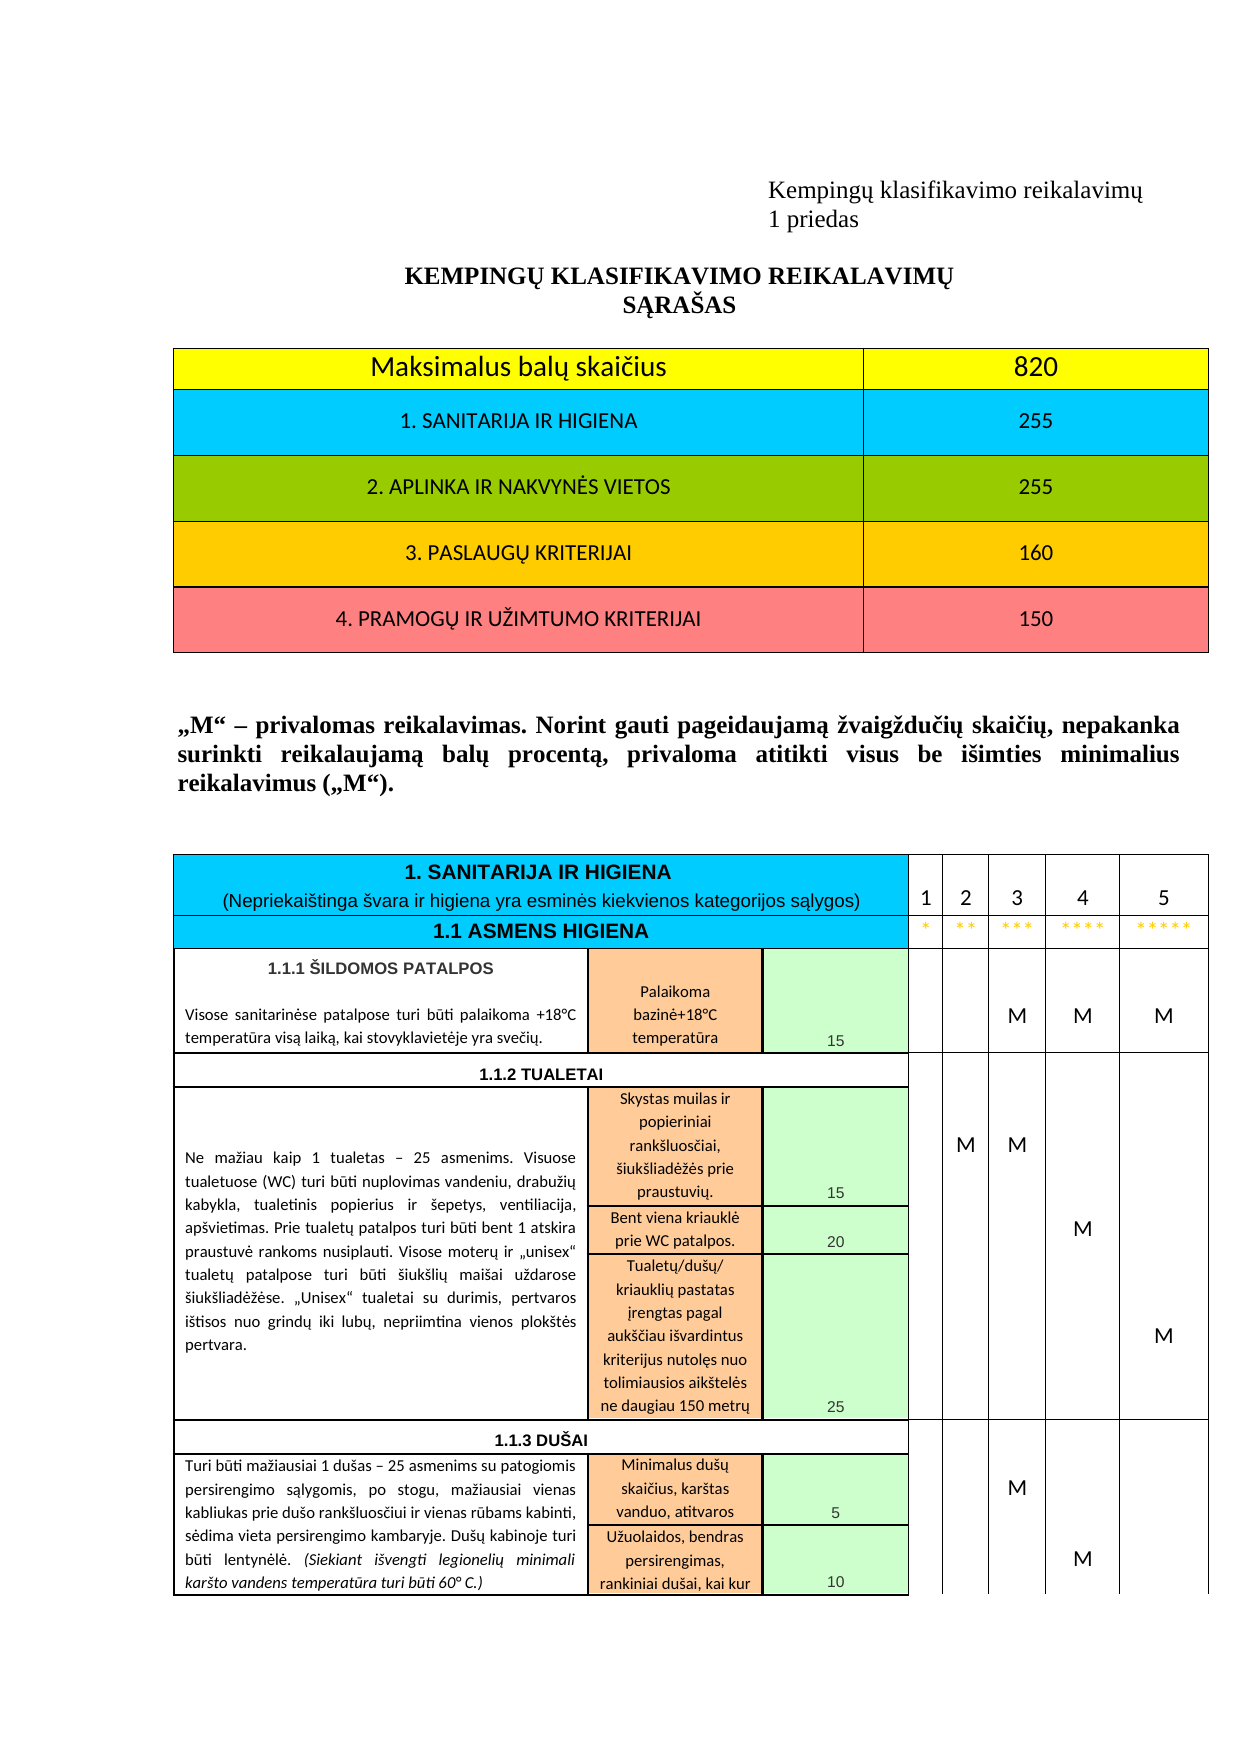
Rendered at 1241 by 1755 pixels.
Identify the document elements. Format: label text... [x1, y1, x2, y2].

table_cell [989, 1253, 1045, 1418]
table_cell [989, 1205, 1045, 1253]
table_cell [1120, 1053, 1208, 1086]
table_cell Ne mažiau kaip 1 tualetas – 25 asmenims. Visuose tualetuose (WC) turi būti nuplovimas vandeniu, drabužių kabykla, tualetinis popierius ir šepetys, ventiliacija, apšvietimas. Prie tualetų patalpos turi būti bent 1 atskira praustuvė rankoms nusiplauti. Visose moterų ir „unisex“ tualetų patalpose turi būti šiukšlių maišai uždarose šiukšliadėžėse. „Unisex“ tualetai su durimis, pertvaros ištisos nuo grindų iki lubų, nepriimtina vienos plokštės pertvara. [175, 1088, 587, 1418]
table_cell [1046, 1253, 1119, 1418]
table_cell *** [989, 916, 1045, 948]
text 1 priedas [177, 204, 1181, 232]
table_cell 1.1.3 DUŠAI [175, 1421, 908, 1452]
table_header 1. SANITARIJA IR HIGIENA (Nepriekaištinga švara ir higiena yra esminės kiekvienos kategorijos sąlygos) [174, 855, 908, 915]
table_cell [1120, 1205, 1208, 1253]
table_cell [1120, 1086, 1208, 1205]
table_cell Palaikoma bazinė+18°C temperatūra [589, 981, 761, 1052]
table_header Maksimalus balų skaičius [174, 349, 863, 389]
table_cell [943, 1253, 988, 1418]
table_cell 5 [764, 1455, 908, 1524]
table_cell ** [943, 916, 988, 948]
table_cell [1120, 949, 1208, 981]
table_cell [1046, 1420, 1119, 1452]
table_cell 160 [864, 522, 1208, 586]
table_cell Turi būti mažiausiai 1 dušas – 25 asmenims su patogiomis persirengimo sąlygomis, po stogu, mažiausiai vienas kabliukas prie dušo rankšluosčiui ir vienas rūbams kabinti, sėdima vieta persirengimo kambaryje. Dušų kabinoje turi būti lentynėlė. (Siekiant išvengti legionelių minimali karšto vandens temperatūra turi būti 60° C.) [175, 1455, 587, 1593]
table_cell 15 [764, 1088, 908, 1205]
table_cell [943, 1420, 988, 1452]
table_cell [989, 1053, 1045, 1086]
table_cell Minimalus dušų skaičius, karštas vanduo, atitvaros [589, 1455, 761, 1524]
table_cell M [1046, 1205, 1119, 1253]
table_cell [764, 949, 908, 981]
table_cell [989, 1524, 1045, 1593]
table_cell [943, 949, 988, 981]
table_cell 2. APLINKA IR NAKVYNĖS VIETOS [174, 456, 863, 521]
table_cell 150 [864, 588, 1208, 652]
table_cell [989, 949, 1045, 981]
table_cell Visose sanitarinėse patalpose turi būti palaikoma +18°C temperatūra visą laiką, kai stovyklavietėje yra svečių. [175, 981, 587, 1052]
table_cell [1046, 1086, 1119, 1205]
table_cell 1.1.1 ŠILDOMOS PATALPOS [175, 949, 587, 981]
table_cell [1120, 1420, 1208, 1452]
table_cell [909, 1253, 942, 1418]
table_cell [909, 1053, 942, 1086]
table_cell [1046, 1053, 1119, 1086]
table_cell [943, 1524, 988, 1593]
table_cell 15 [764, 981, 908, 1052]
table_cell M [989, 1453, 1045, 1524]
table_cell 255 [864, 456, 1208, 521]
table_header 820 [864, 349, 1208, 389]
table_cell [989, 1420, 1045, 1452]
table_cell 25 [764, 1255, 908, 1418]
table_cell [909, 1420, 942, 1452]
table_cell 20 [764, 1207, 908, 1253]
table_header 3 [989, 855, 1045, 915]
table_cell Bent viena kriauklė prie WC patalpos. [589, 1207, 761, 1253]
table_cell ***** [1120, 916, 1208, 948]
table_cell [943, 1453, 988, 1524]
table_cell Skystas muilas ir popieriniai rankšluosčiai, šiukšliadėžės prie praustuvių. [589, 1088, 761, 1205]
table_cell 255 [864, 390, 1208, 455]
table_cell [943, 981, 988, 1052]
table_cell 1.1.2 TUALETAI [175, 1054, 908, 1086]
table_cell * [909, 916, 942, 948]
table_cell [1120, 1524, 1208, 1593]
table_cell [909, 1086, 942, 1205]
table_cell M [989, 1086, 1045, 1205]
table_header 1 [909, 855, 942, 915]
table_cell M [1120, 1253, 1208, 1418]
table_cell [909, 1205, 942, 1253]
text „M“ – privalomas reikalavimas. Norint gauti pageidaujamą žvaigždučių skaičių, nepakanka surinkti reikalaujamą balų procentą, privaloma atitikti visus be išimties minimalius reikalavimus („M“). [177, 711, 1181, 797]
table_cell [1120, 1453, 1208, 1524]
table_cell 1.1 ASMENS HIGIENA [174, 916, 908, 948]
text Kempingų klasifikavimo reikalavimų [177, 175, 1181, 204]
text KEMPINGŲ KLASIFIKAVIMO REIKALAVIMŲ [177, 261, 1181, 290]
table_cell M [1046, 981, 1119, 1052]
table_cell [943, 1205, 988, 1253]
table_header 5 [1120, 855, 1208, 915]
table_cell [909, 949, 942, 981]
table_cell [1046, 949, 1119, 981]
table_header 4 [1046, 855, 1119, 915]
table_cell 10 [764, 1526, 908, 1593]
table_cell [909, 981, 942, 1052]
table_cell M [943, 1086, 988, 1205]
table_cell [909, 1524, 942, 1593]
table_cell M [1120, 981, 1208, 1052]
table_cell **** [1046, 916, 1119, 948]
table_cell [1046, 1453, 1119, 1524]
table_cell Užuolaidos, bendras persirengimas, rankiniai dušai, kai kur [589, 1526, 761, 1593]
table_cell 1. SANITARIJA IR HIGIENA [174, 390, 863, 455]
table_cell M [1046, 1524, 1119, 1593]
table_cell M [989, 981, 1045, 1052]
table_cell Tualetų/dušų/kriauklių pastatas įrengtas pagal aukščiau išvardintus kriterijus nutolęs nuo tolimiausios aikštelės ne daugiau 150 metrų [589, 1255, 761, 1418]
table_cell [589, 949, 761, 981]
table_cell [943, 1053, 988, 1086]
text SĄRAŠAS [177, 290, 1181, 319]
table_cell [909, 1453, 942, 1524]
table_header 2 [943, 855, 988, 915]
table_cell 4. PRAMOGŲ IR UŽIMTUMO KRITERIJAI [174, 588, 863, 652]
table_cell 3. PASLAUGŲ KRITERIJAI [174, 522, 863, 586]
